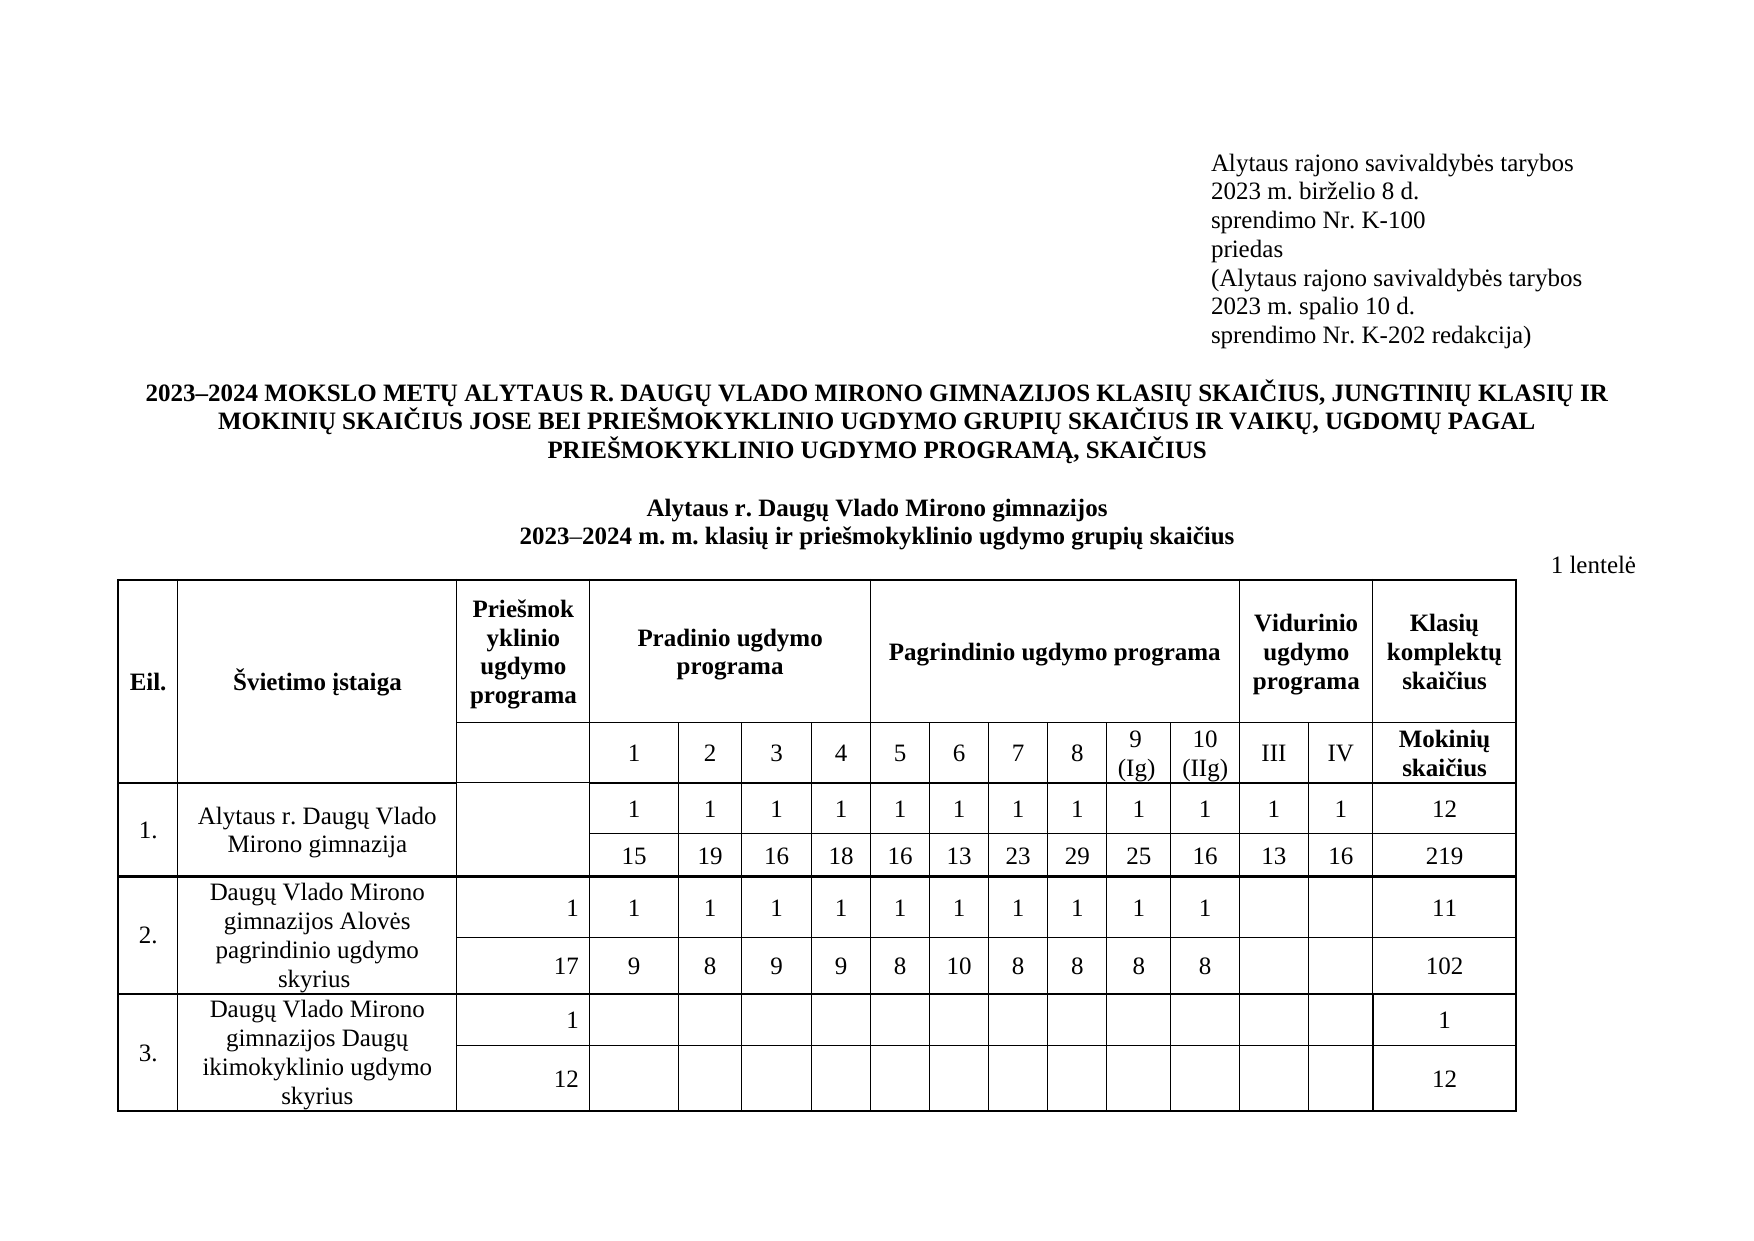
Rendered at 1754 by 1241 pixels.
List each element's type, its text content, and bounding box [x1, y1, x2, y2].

table_cell [457, 723, 589, 782]
table_cell 1 [457, 995, 589, 1044]
table_cell 1 [989, 878, 1047, 937]
text Alytaus r. Daugų Vlado Mirono gimnazijos [118, 493, 1636, 521]
table_header Klasių komplektų skaičius [1373, 581, 1515, 722]
table_header Pradinio ugdymo programa [590, 581, 870, 722]
table_cell [871, 1046, 929, 1109]
table_cell 1 [871, 784, 929, 833]
table_cell [590, 995, 678, 1044]
table_cell 1 [1107, 784, 1170, 833]
table_cell 2. [119, 878, 177, 992]
text Alytaus rajono savivaldybės tarybos [118, 148, 1636, 176]
table_cell [989, 1046, 1047, 1109]
table_cell 11 [1373, 878, 1515, 937]
table_cell 1 [679, 784, 741, 833]
table_cell 1 [1048, 878, 1106, 937]
text 2023 m. spalio 10 d. [118, 291, 1636, 320]
table_cell 23 [989, 834, 1047, 875]
table_cell 1 [742, 784, 811, 833]
table_cell 1 [1309, 784, 1372, 833]
table_cell [1240, 938, 1308, 992]
table_cell 1 [1240, 784, 1308, 833]
table_cell [1048, 995, 1106, 1044]
table_cell 16 [871, 834, 929, 875]
table_cell 17 [457, 938, 589, 992]
table_cell 1 [930, 784, 988, 833]
table_cell 25 [1107, 834, 1170, 875]
table_cell 1 [1374, 995, 1515, 1044]
text 2023 m. birželio 8 d. [118, 176, 1636, 205]
text (Alytaus rajono savivaldybės tarybos [118, 263, 1636, 291]
table_cell [1240, 878, 1308, 937]
table_cell [679, 1046, 741, 1109]
table_cell 1 [812, 878, 870, 937]
table_header Eil. [119, 581, 177, 782]
table_cell 8 [989, 938, 1047, 992]
table_cell 1 [1171, 784, 1239, 833]
table_cell 8 [871, 938, 929, 992]
table_cell [871, 995, 929, 1044]
table_cell 4 [812, 723, 870, 782]
table_cell 7 [989, 723, 1047, 782]
table_cell 8 [1107, 938, 1170, 992]
table_cell 13 [930, 834, 988, 875]
table_cell 1 [590, 723, 678, 782]
table_cell 1 [1171, 878, 1239, 937]
table_cell 9 [590, 938, 678, 992]
table_cell 12 [1373, 784, 1515, 833]
table_cell [989, 995, 1047, 1044]
table_cell 1 [742, 878, 811, 937]
table_cell 1 [590, 784, 678, 833]
table_cell [742, 1046, 811, 1109]
text sprendimo Nr. K-100 [118, 205, 1636, 234]
table_cell 1. [119, 784, 177, 875]
table_cell 9 [742, 938, 811, 992]
table_cell [1309, 878, 1372, 937]
table_cell 13 [1240, 834, 1308, 875]
table_cell [1309, 938, 1372, 992]
table_cell 8 [1048, 938, 1106, 992]
table_cell 1 [457, 878, 589, 937]
table_cell 6 [930, 723, 988, 782]
table_cell 16 [1171, 834, 1239, 875]
table_cell 1 [1048, 784, 1106, 833]
table_cell [1240, 995, 1308, 1044]
table_cell 9 (Ig) [1107, 723, 1170, 782]
table_cell 1 [871, 878, 929, 937]
table_cell [1107, 995, 1170, 1044]
table_cell 19 [679, 834, 741, 875]
text 2023–2024 m. m. klasių ir priešmokyklinio ugdymo grupių skaičius [118, 521, 1636, 550]
table_cell Alytaus r. Daugų Vlado Mirono gimnazija [178, 784, 456, 875]
table_cell [679, 995, 741, 1044]
text 1 lentelė [118, 550, 1636, 579]
table_cell 10 [930, 938, 988, 992]
table_cell 10 (IIg) [1171, 723, 1239, 782]
table_cell 3 [742, 723, 811, 782]
table_cell 15 [590, 834, 678, 875]
table_cell [1240, 1046, 1308, 1109]
table_cell 8 [1171, 938, 1239, 992]
table_header Pagrindinio ugdymo programa [871, 581, 1239, 722]
table_cell 1 [930, 878, 988, 937]
table_cell IV [1309, 723, 1372, 782]
table_cell 16 [742, 834, 811, 875]
table_cell III [1240, 723, 1308, 782]
table_cell Daugų Vlado Mirono gimnazijos Daugų ikimokyklinio ugdymo skyrius [178, 995, 456, 1109]
table_header Švietimo įstaiga [178, 581, 456, 782]
table_cell [1048, 1046, 1106, 1109]
table_cell 3. [119, 995, 177, 1109]
table_cell 5 [871, 723, 929, 782]
table_cell 1 [590, 878, 678, 937]
table_cell [742, 995, 811, 1044]
table_cell 12 [457, 1046, 589, 1109]
text priedas [118, 234, 1636, 263]
table_cell 1 [679, 878, 741, 937]
table_header Vidurinio ugdymo programa [1240, 581, 1372, 722]
table_cell [1107, 1046, 1170, 1109]
table_cell 18 [812, 834, 870, 875]
table_cell 1 [989, 784, 1047, 833]
table_cell [1171, 995, 1239, 1044]
table_cell 9 [812, 938, 870, 992]
table_cell 102 [1373, 938, 1515, 992]
table_cell [930, 1046, 988, 1109]
table_cell 8 [1048, 723, 1106, 782]
table_cell [812, 995, 870, 1044]
table_cell [930, 995, 988, 1044]
table_cell [1309, 1046, 1372, 1109]
table_cell 1 [1107, 878, 1170, 937]
table_cell Mokinių skaičius [1373, 723, 1515, 782]
table_cell 29 [1048, 834, 1106, 875]
table_cell 12 [1374, 1046, 1515, 1109]
table_cell 16 [1309, 834, 1372, 875]
table_cell Daugų Vlado Mirono gimnazijos Alovės pagrindinio ugdymo skyrius [178, 878, 456, 992]
table_header Priešmokyklinio ugdymo programa [457, 581, 589, 722]
table_cell 219 [1373, 834, 1515, 875]
text 2023–2024 MOKSLO METŲ ALYTAUS R. DAUGŲ VLADO MIRONO GIMNAZIJOS KLASIŲ SKAIČIUS, JUNGTINIŲ KLASIŲ IR MOKINIŲ SKAIČIUS JOSE BEI PRIEŠMOKYKLINIO UGDYMO GRUPIŲ SKAIČIUS IR VAIKŲ, UGDOMŲ PAGAL PRIEŠMOKYKLINIO UGDYMO PROGRAMĄ, SKAIČIUS [118, 378, 1636, 464]
table_cell [812, 1046, 870, 1109]
table_cell [1171, 1046, 1239, 1109]
table_cell [457, 783, 589, 875]
table_cell [590, 1046, 678, 1109]
text sprendimo Nr. K-202 redakcija) [118, 320, 1636, 349]
table_cell 2 [679, 723, 741, 782]
table_cell [1309, 995, 1372, 1044]
table_cell 1 [812, 784, 870, 833]
table_cell 8 [679, 938, 741, 992]
